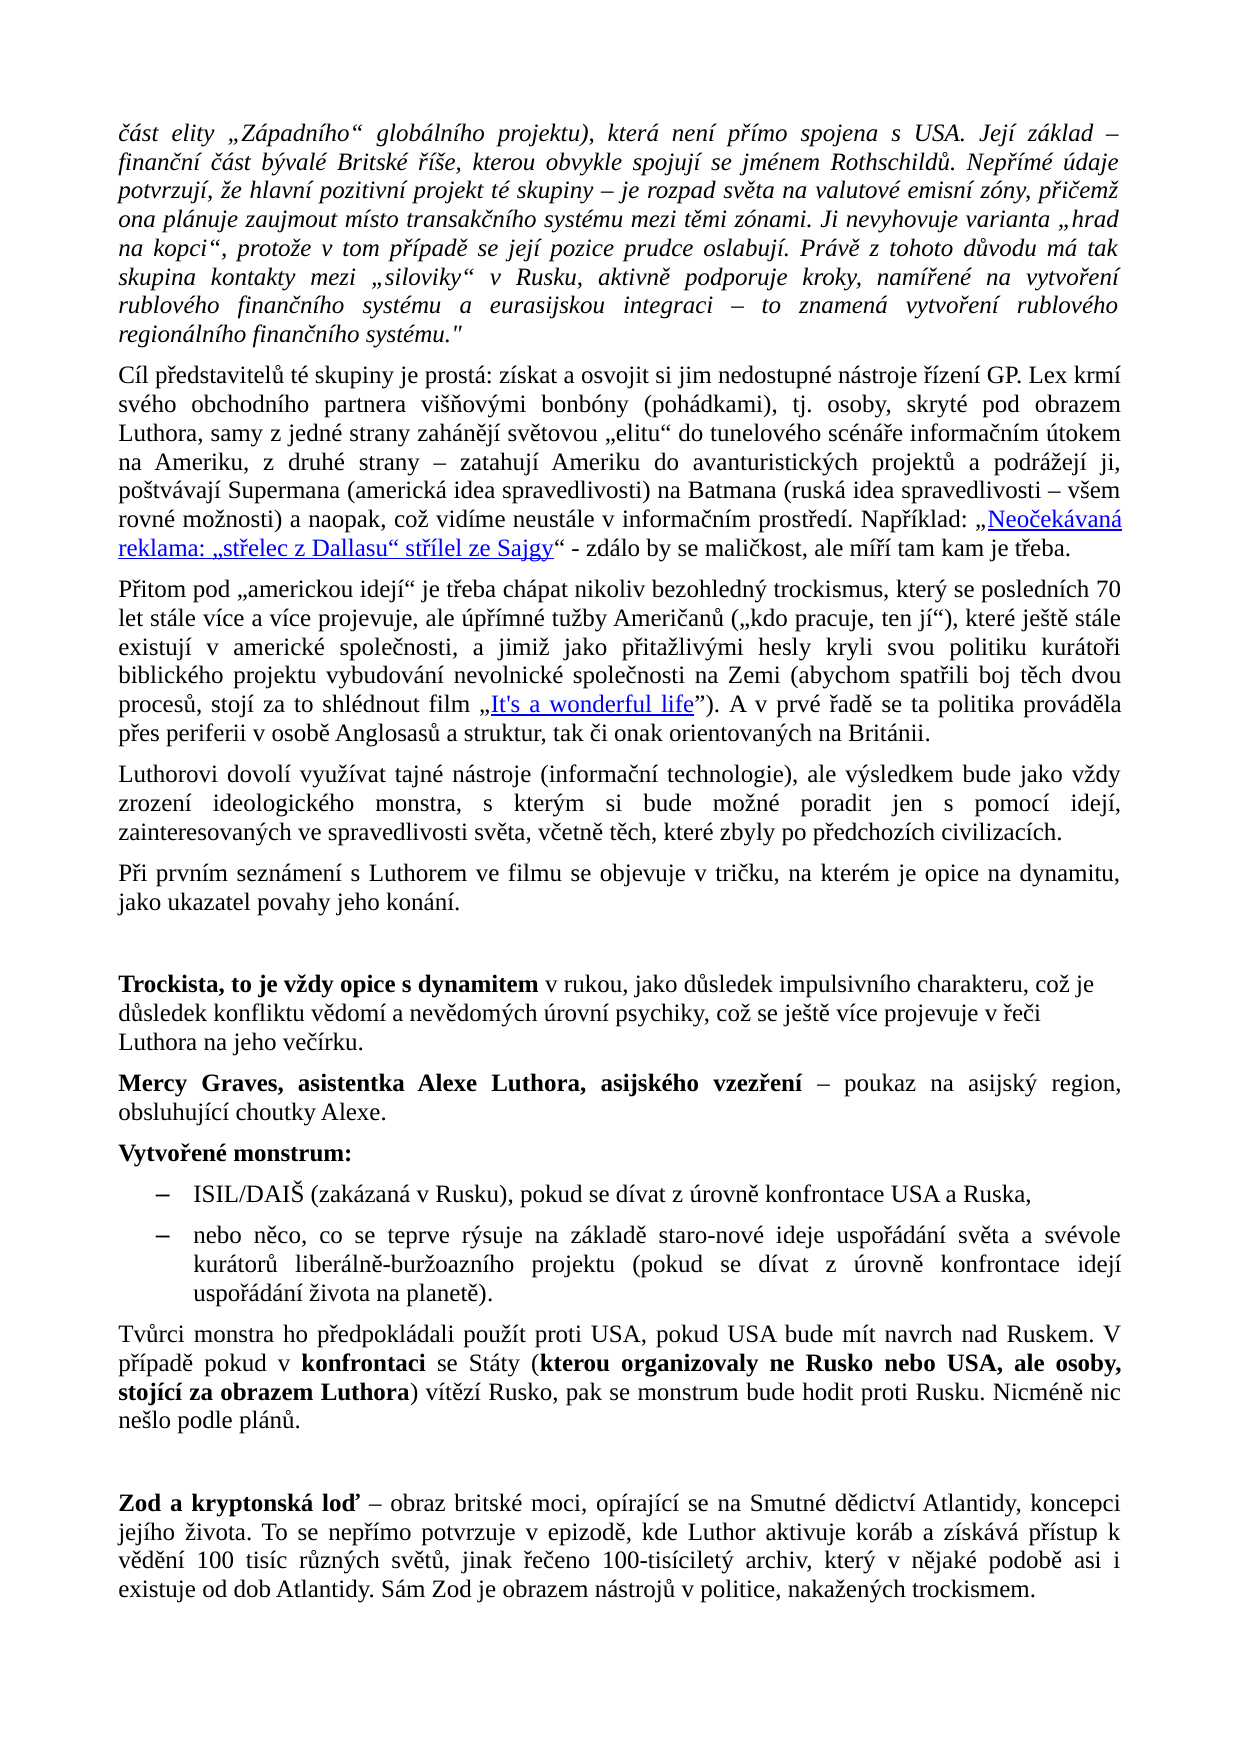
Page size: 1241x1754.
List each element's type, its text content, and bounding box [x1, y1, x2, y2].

text část elity „Západního“ globálního projektu), která není přímo spojena s USA. Její základ – finanční část bývalé Britské říše, kterou obvykle spojují se jménem Rothschildů. Nepřímé údaje potvrzují, že hlavní pozitivní projekt té skupiny – je rozpad světa na valutové emisní zóny, přičemž ona plánuje zaujmout místo transakčního systému mezi těmi zónami. Ji nevyhovuje varianta „hrad na kopci“, protože v tom případě se její pozice prudce oslabují. Právě z tohoto důvodu má tak skupina kontakty mezi „siloviky“ v Rusku, aktivně podporuje kroky, namířené na vytvoření rublového finančního systému a eurasijskou integraci – to znamená vytvoření rublového regionálního finančního systému." [118, 118, 1122, 348]
text Luthorovi dovolí využívat tajné nástroje (informační technologie), ale výsledkem bude jako vždy zrození ideologického monstra, s kterým si bude možné poradit jen s pomocí idejí, zainteresovaných ve spravedlivosti světa, včetně těch, které zbyly po předchozích civilizacích. [118, 759, 1122, 846]
list nebo něco, co se teprve rýsuje na základě staro-nové ideje uspořádání světa a svévole kurátorů liberálně-buržoazního projektu (pokud se dívat z úrovně konfrontace idejí uspořádání života na planetě). [156, 1221, 1122, 1307]
list ISIL/DAIŠ (zakázaná v Rusku), pokud se dívat z úrovně konfrontace USA a Ruska, [156, 1179, 1122, 1208]
text Cíl představitelů té skupiny je prostá: získat a osvojit si jim nedostupné nástroje řízení GP. Lex krmí svého obchodního partnera višňovými bonbóny (pohádkami), tj. osoby, skryté pod obrazem Luthora, samy z jedné strany zahánějí světovou „elitu“ do tunelového scénáře informačním útokem na Ameriku, z druhé strany – zatahují Ameriku do avanturistických projektů a podrážejí ji, poštvávají Supermana (americká idea spravedlivosti) na Batmana (ruská idea spravedlivosti – všem rovné možnosti) a naopak, což vidíme neustále v informačním prostředí. Například: „Neočekávaná reklama: „střelec z Dallasu“ střílel ze Sajgy“ - zdálo by se maličkost, ale míří tam kam je třeba. [118, 361, 1122, 562]
text Vytvořené monstrum: [118, 1138, 1122, 1167]
text Zod a kryptonská loď – obraz britské moci, opírající se na Smutné dědictví Atlantidy, koncepci jejího života. To se nepřímo potvrzuje v epizodě, kde Luthor aktivuje koráb a získává přístup k vědění 100 tisíc různých světů, jinak řečeno 100-tisíciletý archiv, který v nějaké podobě asi i existuje od dob Atlantidy. Sám Zod je obrazem nástrojů v politice, nakažených trockismem. [118, 1488, 1122, 1603]
text Přitom pod „americkou idejí“ je třeba chápat nikoliv bezohledný trockismus, který se posledních 70 let stále více a více projevuje, ale úpřímné tužby Američanů („kdo pracuje, ten jí“), které ještě stále existují v americké společnosti, a jimiž jako přitažlivými hesly kryli svou politiku kurátoři biblického projektu vybudování nevolnické společnosti na Zemi (abychom spatřili boj těch dvou procesů, stojí za to shlédnout film „It's a wonderful life”). A v prvé řadě se ta politika prováděla přes periferii v osobě Anglosasů a struktur, tak či onak orientovaných na Británii. [118, 574, 1122, 747]
text Mercy Graves, asistentka Alexe Luthora, asijského vzezření – poukaz na asijský region, obsluhující choutky Alexe. [118, 1068, 1122, 1126]
text Trockista, to je vždy opice s dynamitem v rukou, jako důsledek impulsivního charakteru, což je důsledek konfliktu vědomí a nevědomých úrovní psychiky, což se ještě více projevuje v řeči Luthora na jeho večírku. [118, 969, 1122, 1056]
text Tvůrci monstra ho předpokládali použít proti USA, pokud USA bude mít navrch nad Ruskem. V případě pokud v konfrontaci se Státy (kterou organizovaly ne Rusko nebo USA, ale osoby, stojící za obrazem Luthora) vítězí Rusko, pak se monstrum bude hodit proti Rusku. Nicméně nic nešlo podle plánů. [118, 1319, 1122, 1434]
text Při prvním seznámení s Luthorem ve filmu se objevuje v tričku, na kterém je opice na dynamitu, jako ukazatel povahy jeho konání. [118, 858, 1122, 916]
